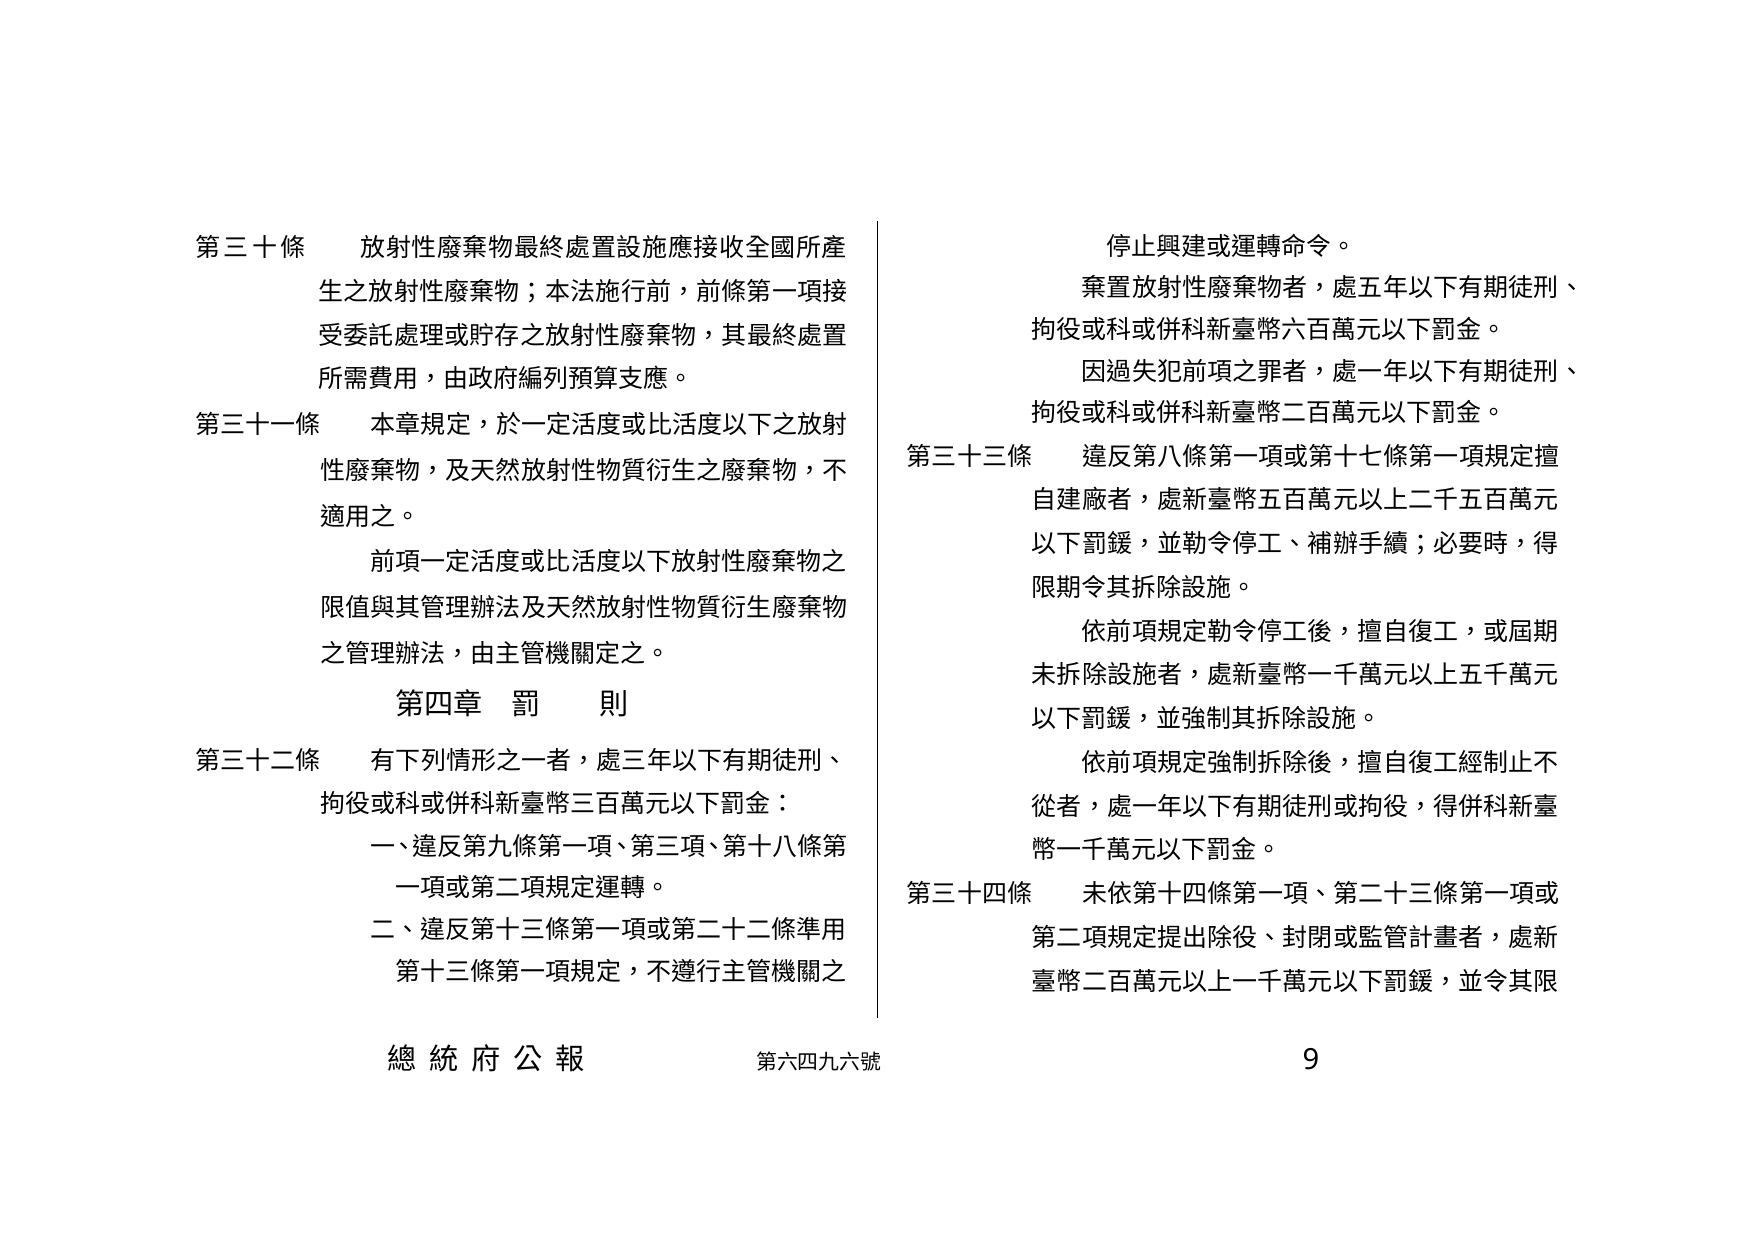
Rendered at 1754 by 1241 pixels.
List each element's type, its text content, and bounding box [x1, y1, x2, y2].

text 因過失犯前項之罪者，處一年以下有期徒刑、拘役或科或併科新臺幣二百萬元以下罰金。 [1032, 347, 1559, 430]
text 依前項規定強制拆除後，擅自復工經制止不從者，處一年以下有期徒刑或拘役，得併科新臺幣一千萬元以下罰金。 [1032, 736, 1559, 867]
text 第四章 罰 則 [395, 684, 847, 722]
text 前項一定活度或比活度以下放射性廢棄物之限值與其管理辦法及天然放射性物質衍生廢棄物之管理辦法，由主管機關定之。 [320, 534, 847, 672]
text 一、違反第九條第一項、第三項、第十八條第一項或第二項規定運轉。 [370, 822, 847, 905]
text 第三十二條 有下列情形之一者，處三年以下有期徒刑、拘役或科或併科新臺幣三百萬元以下罰金： [195, 734, 847, 822]
text 依前項規定勒令停工後，擅自復工，或屆期未拆除設施者，處新臺幣一千萬元以上五千萬元以下罰鍰，並強制其拆除設施。 [1032, 605, 1559, 736]
text 二、違反第十三條第一項或第二十二條準用第十三條第一項規定，不遵行主管機關之 [370, 905, 847, 988]
text 第三十三條 違反第八條第一項或第十七條第一項規定擅自建廠者，處新臺幣五百萬元以上二千五百萬元以下罰鍰，並勒令停工、補辦手續；必要時，得限期令其拆除設施。 [907, 430, 1559, 605]
text 停止興建或運轉命令。 [1082, 222, 1559, 263]
text 第三十條 放射性廢棄物最終處置設施應接收全國所產生之放射性廢棄物；本法施行前，前條第一項接受委託處理或貯存之放射性廢棄物，其最終處置所需費用，由政府編列預算支應。 [195, 222, 847, 397]
text 第三十一條 本章規定，於一定活度或比活度以下之放射性廢棄物，及天然放射性物質衍生之廢棄物，不適用之。 [195, 397, 847, 534]
text 第三十四條 未依第十四條第一項、第二十三條第一項或第二項規定提出除役、封閉或監管計畫者，處新臺幣二百萬元以上一千萬元以下罰鍰，並令其限 [907, 867, 1559, 999]
text 棄置放射性廢棄物者，處五年以下有期徒刑、拘役或科或併科新臺幣六百萬元以下罰金。 [1032, 263, 1559, 347]
